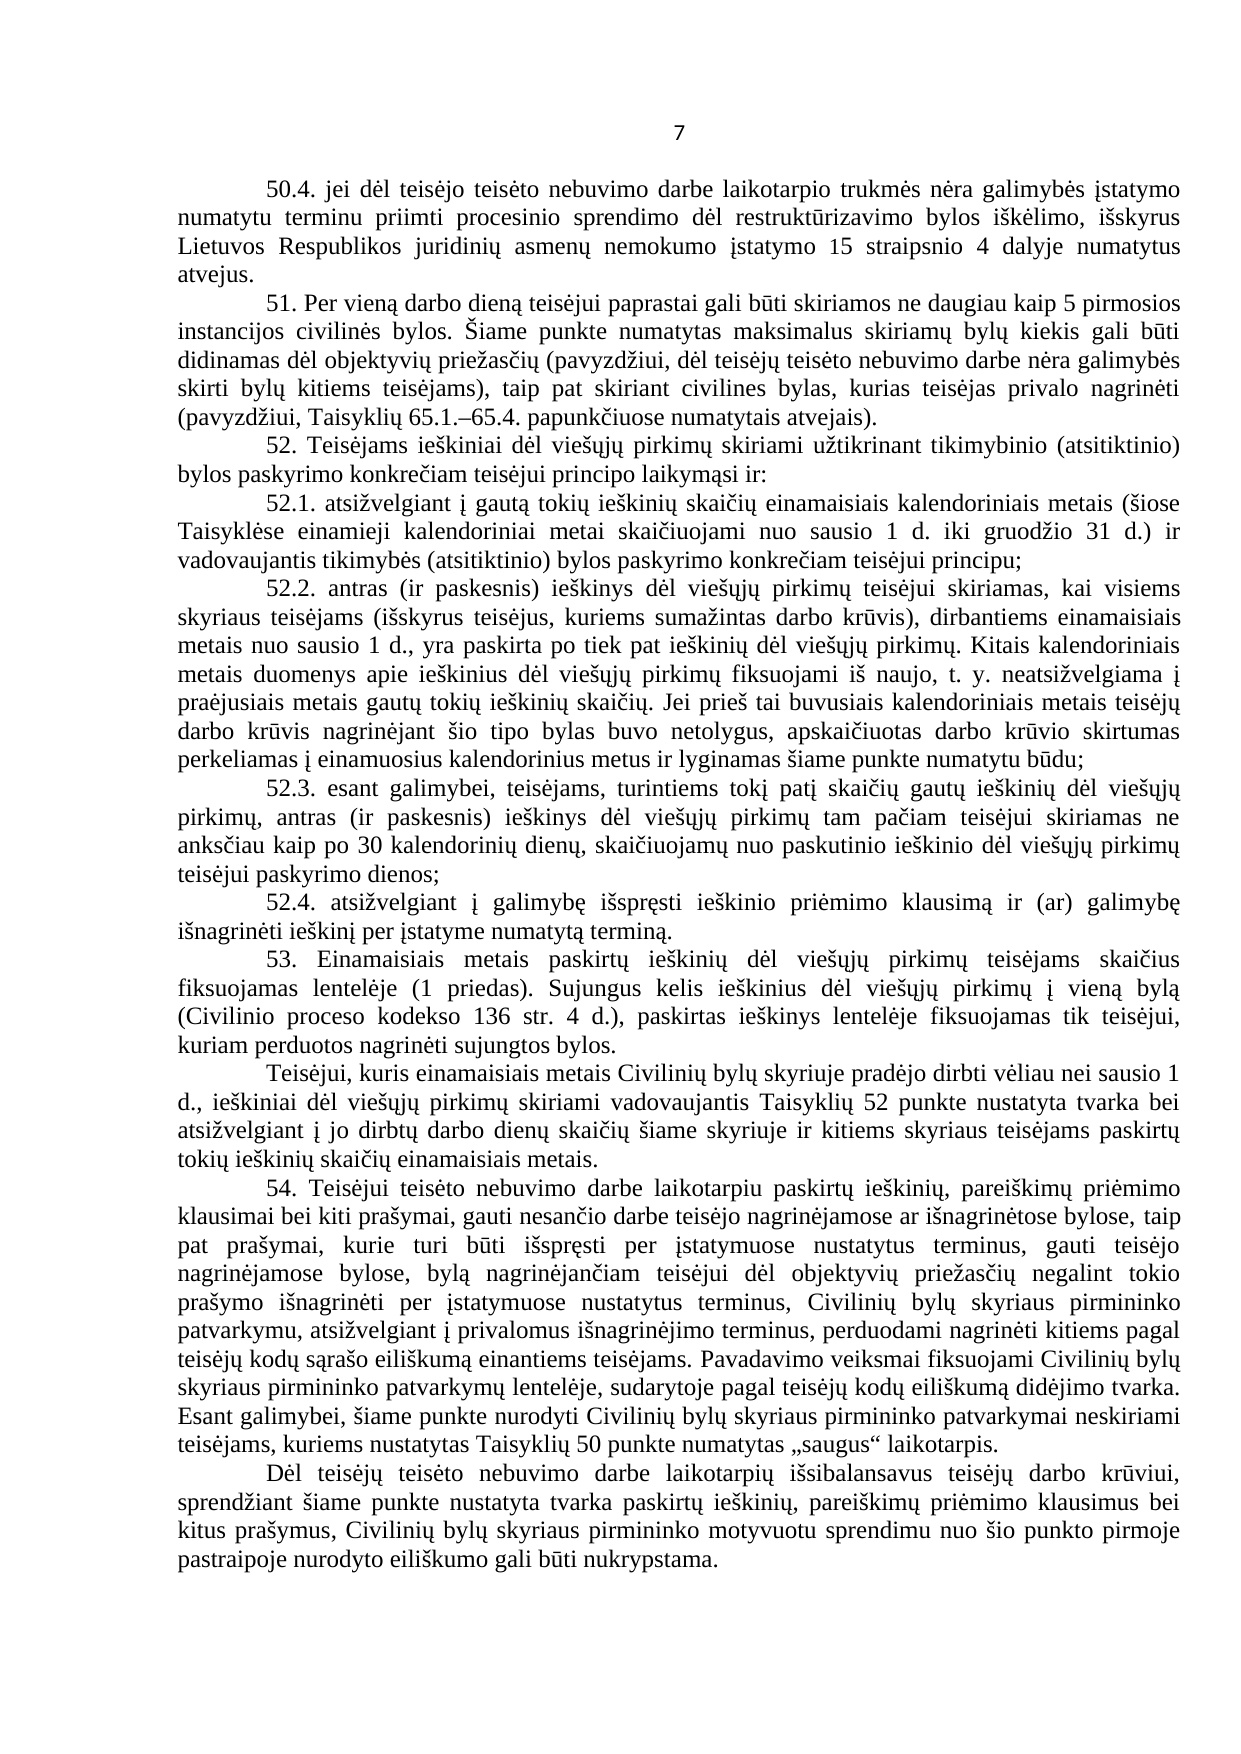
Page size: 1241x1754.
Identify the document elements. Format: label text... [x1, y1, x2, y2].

text 52. Teisėjams ieškiniai dėl viešųjų pirkimų skiriami užtikrinant tikimybinio (atsitiktinio) bylos paskyrimo konkrečiam teisėjui principo laikymąsi ir: [177, 431, 1181, 488]
text 52.1. atsižvelgiant į gautą tokių ieškinių skaičių einamaisiais kalendoriniais metais (šiose Taisyklėse einamieji kalendoriniai metai skaičiuojami nuo sausio 1 d. iki gruodžio 31 d.) ir vadovaujantis tikimybės (atsitiktinio) bylos paskyrimo konkrečiam teisėjui principu; [177, 488, 1181, 574]
text 50.4. jei dėl teisėjo teisėto nebuvimo darbe laikotarpio trukmės nėra galimybės įstatymo numatytu terminu priimti procesinio sprendimo dėl restruktūrizavimo bylos iškėlimo, išskyrus Lietuvos Respublikos juridinių asmenų nemokumo įstatymo 15 straipsnio 4 dalyje numatytus atvejus. [177, 174, 1181, 288]
text 52.3. esant galimybei, teisėjams, turintiems tokį patį skaičių gautų ieškinių dėl viešųjų pirkimų, antras (ir paskesnis) ieškinys dėl viešųjų pirkimų tam pačiam teisėjui skiriamas ne anksčiau kaip po 30 kalendorinių dienų, skaičiuojamų nuo paskutinio ieškinio dėl viešųjų pirkimų teisėjui paskyrimo dienos; [177, 773, 1181, 888]
text 53. Einamaisiais metais paskirtų ieškinių dėl viešųjų pirkimų teisėjams skaičius fiksuojamas lentelėje (1 priedas). Sujungus kelis ieškinius dėl viešųjų pirkimų į vieną bylą (Civilinio proceso kodekso 136 str. 4 d.), paskirtas ieškinys lentelėje fiksuojamas tik teisėjui, kuriam perduotos nagrinėti sujungtos bylos. [177, 945, 1181, 1059]
text Dėl teisėjų teisėto nebuvimo darbe laikotarpių išsibalansavus teisėjų darbo krūviui, sprendžiant šiame punkte nustatyta tvarka paskirtų ieškinių, pareiškimų priėmimo klausimus bei kitus prašymus, Civilinių bylų skyriaus pirmininko motyvuotu sprendimu nuo šio punkto pirmoje pastraipoje nurodyto eiliškumo gali būti nukrypstama. [177, 1458, 1181, 1573]
text Teisėjui, kuris einamaisiais metais Civilinių bylų skyriuje pradėjo dirbti vėliau nei sausio 1 d., ieškiniai dėl viešųjų pirkimų skiriami vadovaujantis Taisyklių 52 punkte nustatyta tvarka bei atsižvelgiant į jo dirbtų darbo dienų skaičių šiame skyriuje ir kitiems skyriaus teisėjams paskirtų tokių ieškinių skaičių einamaisiais metais. [177, 1059, 1181, 1173]
text 51. Per vieną darbo dieną teisėjui paprastai gali būti skiriamos ne daugiau kaip 5 pirmosios instancijos civilinės bylos. Šiame punkte numatytas maksimalus skiriamų bylų kiekis gali būti didinamas dėl objektyvių priežasčių (pavyzdžiui, dėl teisėjų teisėto nebuvimo darbe nėra galimybės skirti bylų kitiems teisėjams), taip pat skiriant civilines bylas, kurias teisėjas privalo nagrinėti (pavyzdžiui, Taisyklių 65.1.–65.4. papunkčiuose numatytais atvejais). [177, 288, 1181, 431]
text 52.4. atsižvelgiant į galimybę išspręsti ieškinio priėmimo klausimą ir (ar) galimybę išnagrinėti ieškinį per įstatyme numatytą terminą. [177, 888, 1181, 945]
text 54. Teisėjui teisėto nebuvimo darbe laikotarpiu paskirtų ieškinių, pareiškimų priėmimo klausimai bei kiti prašymai, gauti nesančio darbe teisėjo nagrinėjamose ar išnagrinėtose bylose, taip pat prašymai, kurie turi būti išspręsti per įstatymuose nustatytus terminus, gauti teisėjo nagrinėjamose bylose, bylą nagrinėjančiam teisėjui dėl objektyvių priežasčių negalint tokio prašymo išnagrinėti per įstatymuose nustatytus terminus, Civilinių bylų skyriaus pirmininko patvarkymu, atsižvelgiant į privalomus išnagrinėjimo terminus, perduodami nagrinėti kitiems pagal teisėjų kodų sąrašo eiliškumą einantiems teisėjams. Pavadavimo veiksmai fiksuojami Civilinių bylų skyriaus pirmininko patvarkymų lentelėje, sudarytoje pagal teisėjų kodų eiliškumą didėjimo tvarka. Esant galimybei, šiame punkte nurodyti Civilinių bylų skyriaus pirmininko patvarkymai neskiriami teisėjams, kuriems nustatytas Taisyklių 50 punkte numatytas „saugus“ laikotarpis. [177, 1173, 1181, 1458]
text 52.2. antras (ir paskesnis) ieškinys dėl viešųjų pirkimų teisėjui skiriamas, kai visiems skyriaus teisėjams (išskyrus teisėjus, kuriems sumažintas darbo krūvis), dirbantiems einamaisiais metais nuo sausio 1 d., yra paskirta po tiek pat ieškinių dėl viešųjų pirkimų. Kitais kalendoriniais metais duomenys apie ieškinius dėl viešųjų pirkimų fiksuojami iš naujo, t. y. neatsižvelgiama į praėjusiais metais gautų tokių ieškinių skaičių. Jei prieš tai buvusiais kalendoriniais metais teisėjų darbo krūvis nagrinėjant šio tipo bylas buvo netolygus, apskaičiuotas darbo krūvio skirtumas perkeliamas į einamuosius kalendorinius metus ir lyginamas šiame punkte numatytu būdu; [177, 574, 1181, 773]
